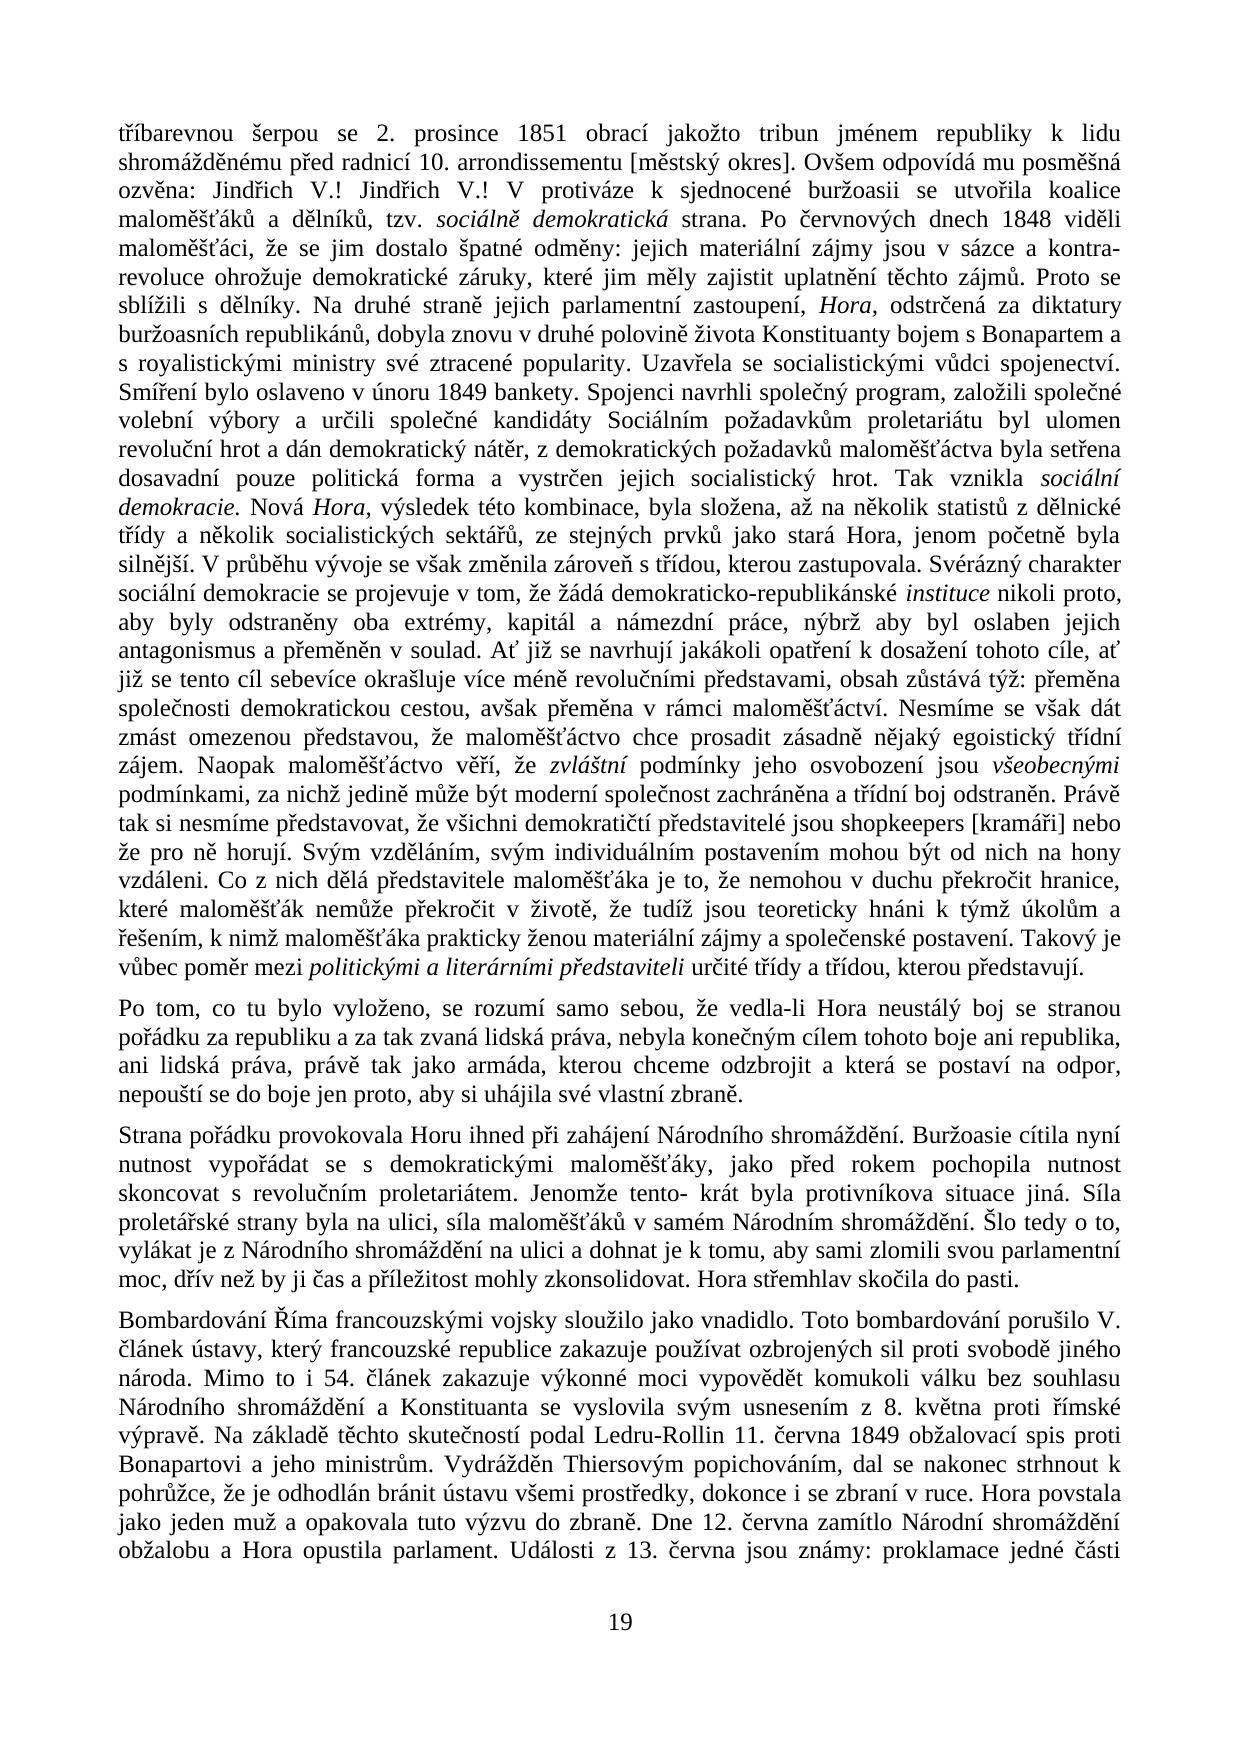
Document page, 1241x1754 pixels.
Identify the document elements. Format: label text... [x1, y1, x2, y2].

text Strana pořádku provokovala Horu ihned při zahájení Národního shromáždění. Buržoasie cítila nyní nutnost vypořádat se s demokratickými maloměšťáky, jako před rokem pochopila nutnost skoncovat s revolučním proletariátem. Jenomže tento- krát byla protivníkova situace jiná. Síla proletářské strany byla na ulici, síla maloměšťáků v samém Národním shromáždění. Šlo tedy o to, vylákat je z Národního shromáždění na ulici a dohnat je k tomu, aby sami zlomili svou parlamentní moc, dřív než by ji čas a příležitost mohly zkonsolidovat. Hora střemhlav skočila do pasti. [118, 1121, 1122, 1293]
text Bombardování Říma francouzskými vojsky sloužilo jako vnadidlo. Toto bombardování porušilo V. článek ústavy, který francouzské republice zakazuje používat ozbrojených sil proti svobodě jiného národa. Mimo to i 54. článek zakazuje výkonné moci vypovědět komukoli válku bez souhlasu Národního shromáždění a Konstituanta se vyslovila svým usnesením z 8. května proti římské výpravě. Na základě těchto skutečností podal Ledru-Rollin 11. června 1849 obžalovací spis proti Bonapartovi a jeho ministrům. Vydrážděn Thiersovým popichováním, dal se nakonec strhnout k pohrůžce, že je odhodlán bránit ústavu všemi prostředky, dokonce i se zbraní v ruce. Hora povstala jako jeden muž a opakovala tuto výzvu do zbraně. Dne 12. června zamítlo Národní shromáždění obžalobu a Hora opustila parlament. Události z 13. června jsou známy: proklamace jedné části [118, 1306, 1122, 1564]
text Po tom, co tu bylo vyloženo, se rozumí samo sebou, že vedla-li Hora neustálý boj se stranou pořádku za republiku a za tak zvaná lidská práva, nebyla konečným cílem tohoto boje ani republika, ani lidská práva, právě tak jako armáda, kterou chceme odzbrojit a která se postaví na odpor, nepouští se do boje jen proto, aby si uhájila své vlastní zbraně. [118, 993, 1122, 1108]
text tříbarevnou šerpou se 2. prosince 1851 obrací jakožto tribun jménem republiky k lidu shromážděnému před radnicí 10. arrondissementu [městský okres]. Ovšem odpovídá mu posměšná ozvěna: Jindřich V.! Jindřich V.! V protiváze k sjednocené buržoasii se utvořila koalice maloměšťáků a dělníků, tzv. sociálně demokratická strana. Po červnových dnech 1848 viděli maloměšťáci, že se jim dostalo špatné odměny: jejich materiální zájmy jsou v sázce a kontra-revoluce ohrožuje demokratické záruky, které jim měly zajistit uplatnění těchto zájmů. Proto se sblížili s dělníky. Na druhé straně jejich parlamentní zastoupení, Hora, odstrčená za diktatury buržoasních republikánů, dobyla znovu v druhé polovině života Konstituanty bojem s Bonapartem a s royalistickými ministry své ztracené popularity. Uzavřela se socialistickými vůdci spojenectví. Smíření bylo oslaveno v únoru 1849 bankety. Spojenci navrhli společný program, založili společné volební výbory a určili společné kandidáty Sociálním požadavkům proletariátu byl ulomen revoluční hrot a dán demokratický nátěr, z demokratických požadavků maloměšťáctva byla setřena dosavadní pouze politická forma a vystrčen jejich socialistický hrot. Tak vznikla sociální demokracie. Nová Hora, výsledek této kombinace, byla složena, až na několik statistů z dělnické třídy a několik socialistických sektářů, ze stejných prvků jako stará Hora, jenom početně byla silnější. V průběhu vývoje se však změnila zároveň s třídou, kterou zastupovala. Svérázný charakter sociální demokracie se projevuje v tom, že žádá demokraticko-republikánské instituce nikoli proto, aby byly odstraněny oba extrémy, kapitál a námezdní práce, nýbrž aby byl oslaben jejich antagonismus a přeměněn v soulad. Ať již se navrhují jakákoli opatření k dosažení tohoto cíle, ať již se tento cíl sebevíce okrašluje více méně revolučními představami, obsah zůstává týž: přeměna společnosti demokratickou cestou, avšak přeměna v rámci maloměšťáctví. Nesmíme se však dát zmást omezenou představou, že maloměšťáctvo chce prosadit zásadně nějaký egoistický třídní zájem. Naopak maloměšťáctvo věří, že zvláštní podmínky jeho osvobození jsou všeobecnými podmínkami, za nichž jedině může být moderní společnost zachráněna a třídní boj odstraněn. Právě tak si nesmíme představovat, že všichni demokratičtí představitelé jsou shopkeepers [kramáři] nebo že pro ně horují. Svým vzděláním, svým individuálním postavením mohou být od nich na hony vzdáleni. Co z nich dělá představitele maloměšťáka je to, že nemohou v duchu překročit hranice, které maloměšťák nemůže překročit v životě, že tudíž jsou teoreticky hnáni k týmž úkolům a řešením, k nimž maloměšťáka prakticky ženou materiální zájmy a společenské postavení. Takový je vůbec poměr mezi politickými a literárními představiteli určité třídy a třídou, kterou představují. [118, 118, 1122, 981]
